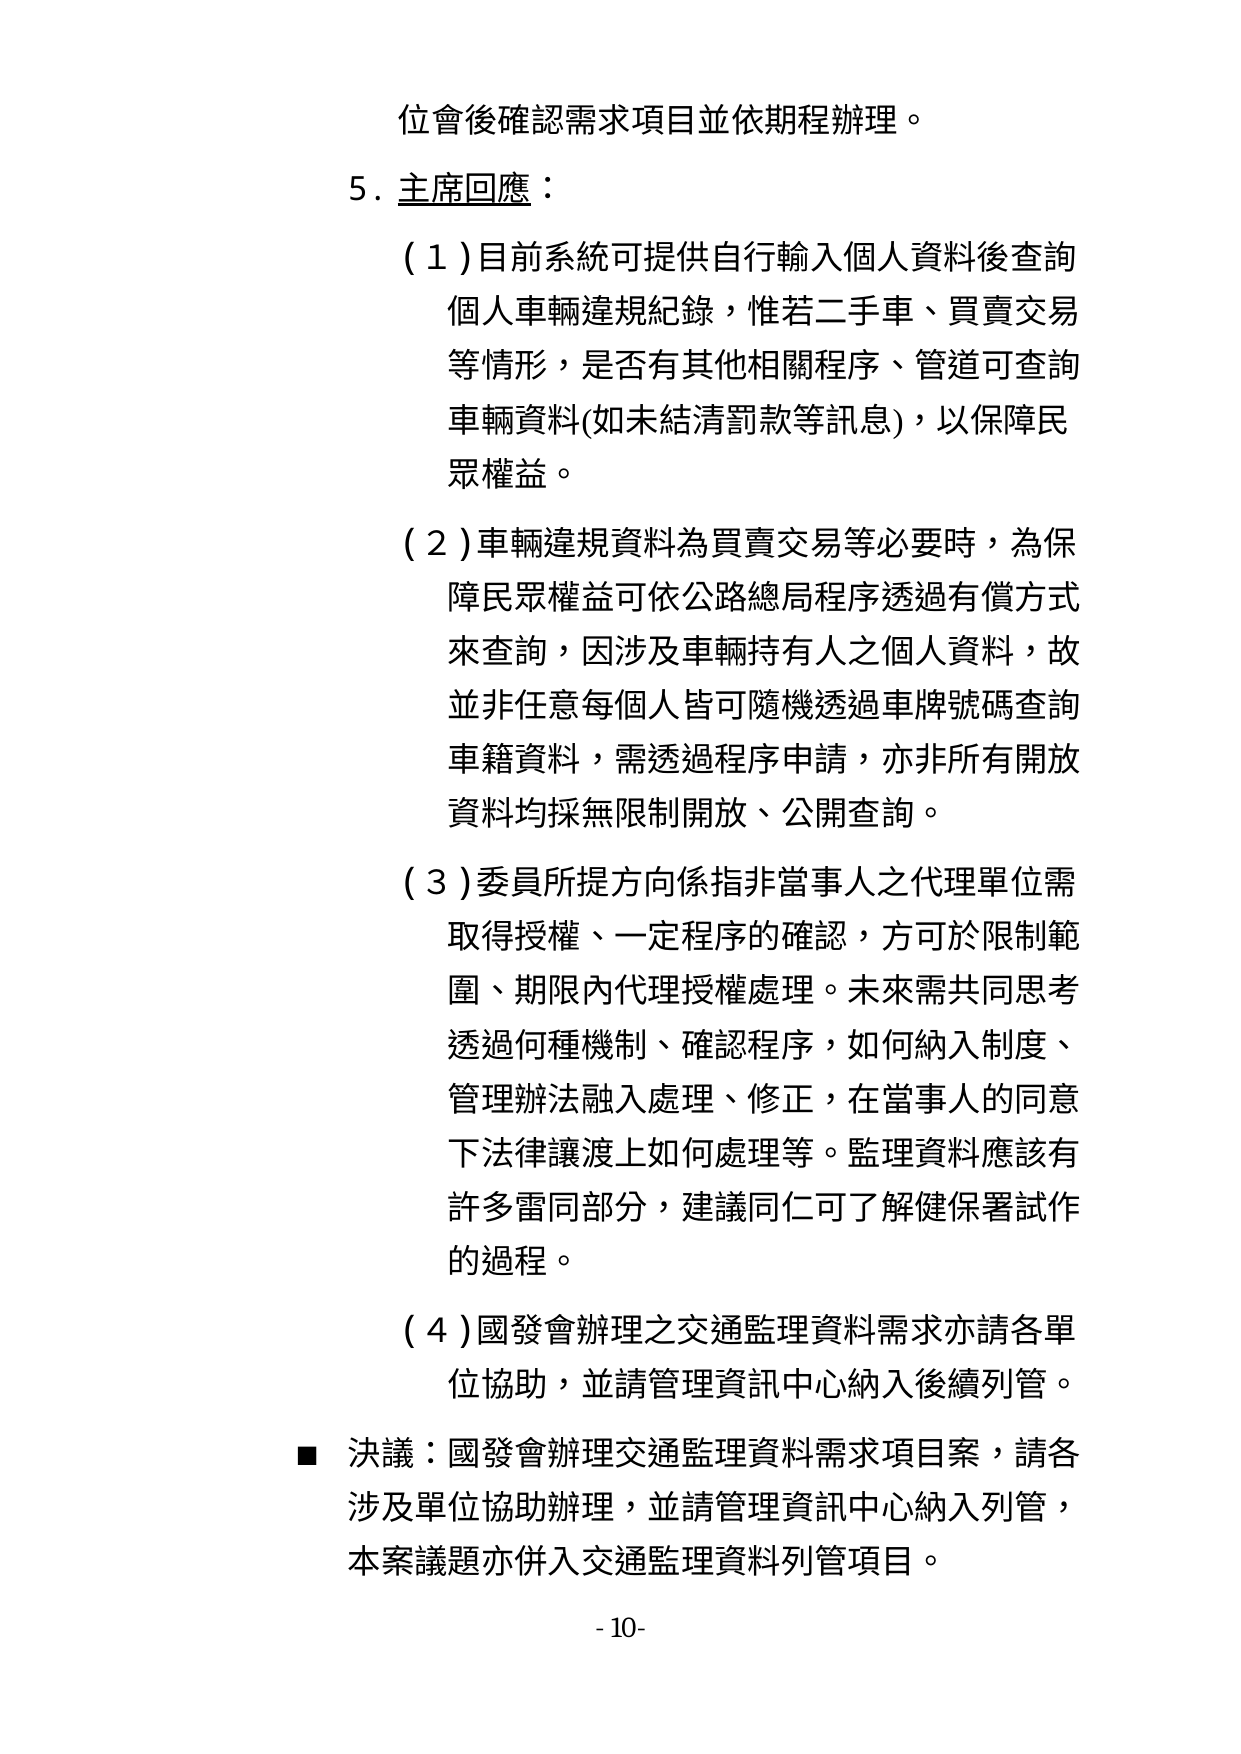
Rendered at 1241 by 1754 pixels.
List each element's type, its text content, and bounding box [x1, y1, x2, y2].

list 決議：國發會辦理交通監理資料需求項目案，請各涉及單位協助辦理，並請管理資訊中心納入列管，本案議題亦併入交通監理資料列管項目。 [298, 1422, 1093, 1584]
list 位會後確認需求項目並依期程辦理。 [348, 89, 1093, 143]
list 目前系統可提供自行輸入個人資料後查詢個人車輛違規紀錄，惟若二手車、買賣交易等情形，是否有其他相關程序、管道可查詢車輛資料(如未結清罰款等訊息)，以保障民眾權益。 [398, 226, 1093, 497]
list 主席回應： [348, 157, 1093, 212]
list 國發會辦理之交通監理資料需求亦請各單位協助，並請管理資訊中心納入後續列管。 [398, 1299, 1093, 1407]
list 委員所提方向係指非當事人之代理單位需取得授權、一定程序的確認，方可於限制範圍、期限內代理授權處理。未來需共同思考透過何種機制、確認程序，如何納入制度、管理辦法融入處理、修正，在當事人的同意下法律讓渡上如何處理等。監理資料應該有許多雷同部分，建議同仁可了解健保署試作的過程。 [398, 851, 1093, 1284]
list 車輛違規資料為買賣交易等必要時，為保障民眾權益可依公路總局程序透過有償方式來查詢，因涉及車輛持有人之個人資料，故並非任意每個人皆可隨機透過車牌號碼查詢車籍資料，需透過程序申請，亦非所有開放資料均採無限制開放、公開查詢。 [398, 512, 1093, 837]
